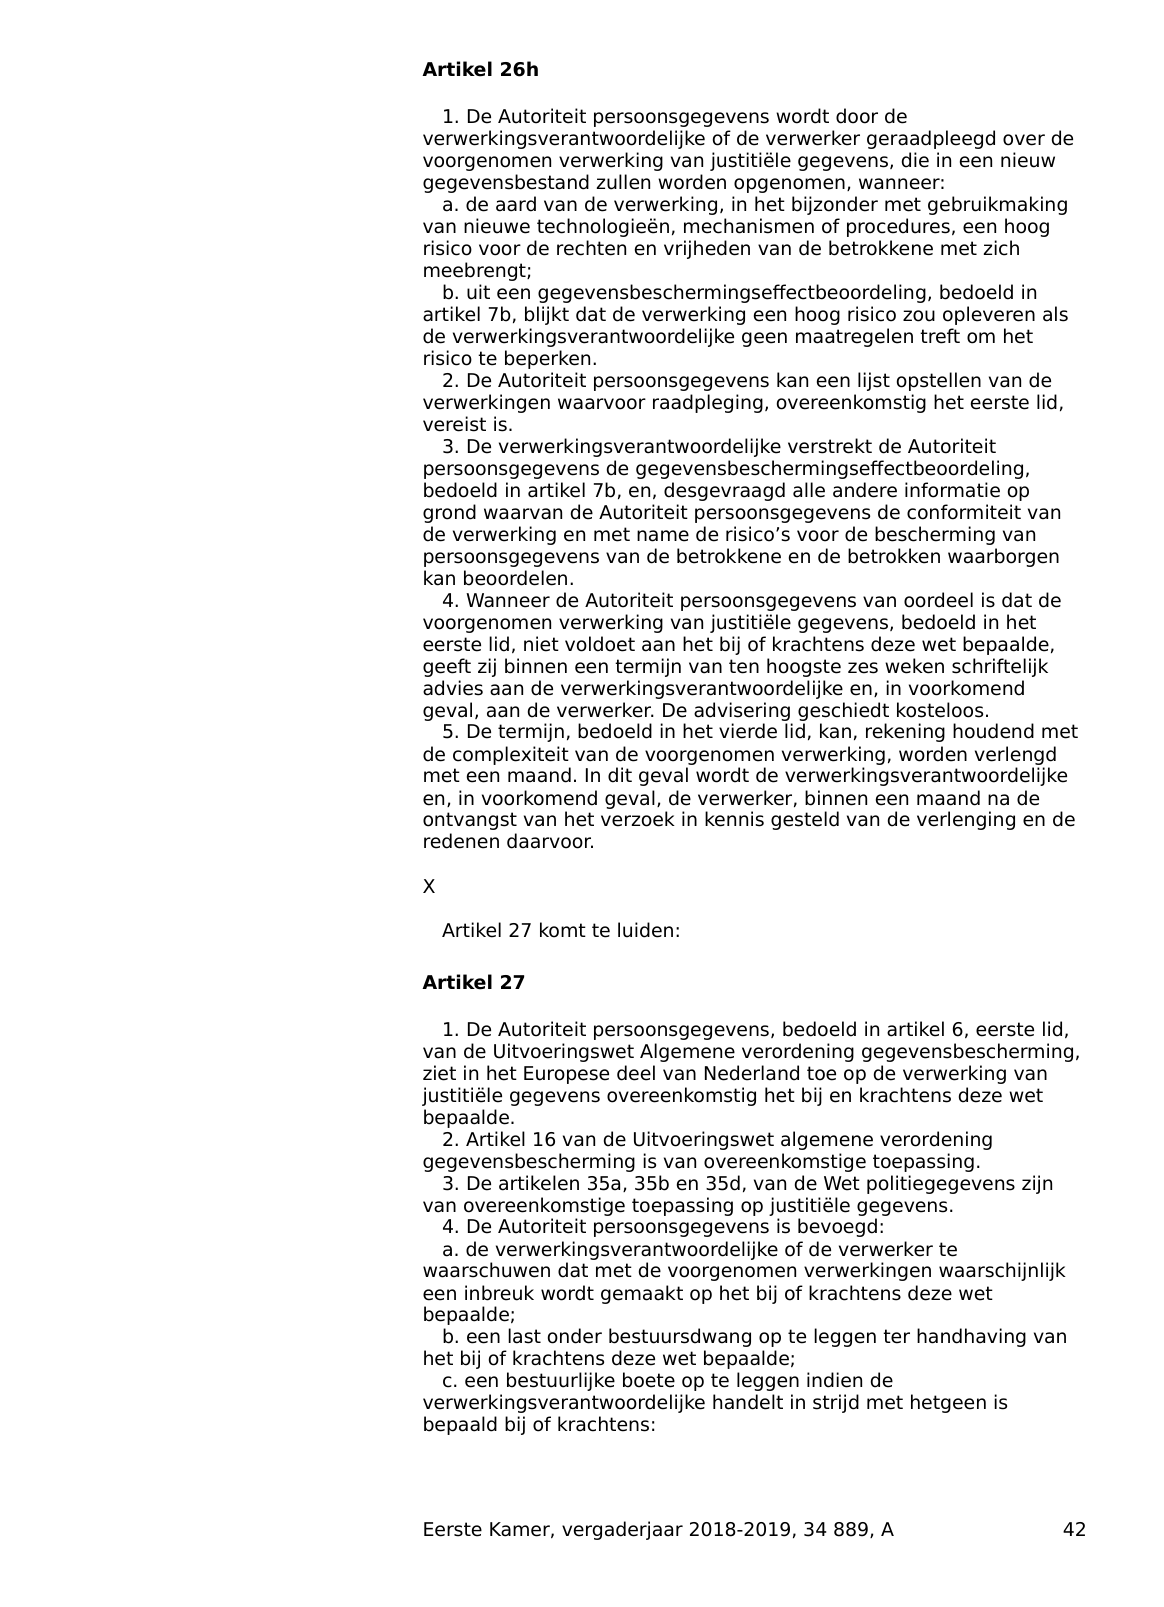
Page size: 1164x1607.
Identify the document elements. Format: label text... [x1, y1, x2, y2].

text Artikel 27 komt te luiden: [422, 920, 1087, 942]
text X [422, 876, 1087, 897]
text 1. De Autoriteit persoonsgegevens wordt door de verwerkingsverantwoordelijke of de verwerker geraadpleegd over de voorgenomen verwerking van justitiële gegevens, die in een nieuw gegevensbestand zullen worden opgenomen, wanneer: [422, 106, 1087, 194]
text b. een last onder bestuursdwang op te leggen ter handhaving van het bij of krachtens deze wet bepaalde; [422, 1326, 1087, 1370]
text 4. Wanneer de Autoriteit persoonsgegevens van oordeel is dat de voorgenomen verwerking van justitiële gegevens, bedoeld in het eerste lid, niet voldoet aan het bij of krachtens deze wet bepaalde, geeft zij binnen een termijn van ten hoogste zes weken schriftelijk advies aan de verwerkingsverantwoordelijke en, in voorkomend geval, aan de verwerker. De advisering geschiedt kosteloos. [422, 589, 1087, 721]
text 3. De verwerkingsverantwoordelijke verstrekt de Autoriteit persoonsgegevens de gegevensbeschermingseffectbeoordeling, bedoeld in artikel 7b, en, desgevraagd alle andere informatie op grond waarvan de Autoriteit persoonsgegevens de conformiteit van de verwerking en met name de risico’s voor de bescherming van persoonsgegevens van de betrokkene en de betrokken waarborgen kan beoordelen. [422, 436, 1087, 589]
text 2. De Autoriteit persoonsgegevens kan een lijst opstellen van de verwerkingen waarvoor raadpleging, overeenkomstig het eerste lid, vereist is. [422, 370, 1087, 436]
text a. de aard van de verwerking, in het bijzonder met gebruikmaking van nieuwe technologieën, mechanismen of procedures, een hoog risico voor de rechten en vrijheden van de betrokkene met zich meebrengt; [422, 194, 1087, 282]
text 3. De artikelen 35a, 35b en 35d, van de Wet politiegegevens zijn van overeenkomstige toepassing op justitiële gegevens. [422, 1172, 1087, 1216]
subtitle Artikel 26h [422, 59, 1087, 81]
text 1. De Autoriteit persoonsgegevens, bedoeld in artikel 6, eerste lid, van de Uitvoeringswet Algemene verordening gegevensbescherming, ziet in het Europese deel van Nederland toe op de verwerking van justitiële gegevens overeenkomstig het bij en krachtens deze wet bepaalde. [422, 1019, 1087, 1128]
text c. een bestuurlijke boete op te leggen indien de verwerkingsverantwoordelijke handelt in strijd met hetgeen is bepaald bij of krachtens: [422, 1370, 1087, 1436]
text a. de verwerkingsverantwoordelijke of de verwerker te waarschuwen dat met de voorgenomen verwerkingen waarschijnlijk een inbreuk wordt gemaakt op het bij of krachtens deze wet bepaalde; [422, 1238, 1087, 1326]
text 5. De termijn, bedoeld in het vierde lid, kan, rekening houdend met de complexiteit van de voorgenomen verwerking, worden verlengd met een maand. In dit geval wordt de verwerkingsverantwoordelijke en, in voorkomend geval, de verwerker, binnen een maand na de ontvangst van het verzoek in kennis gesteld van de verlenging en de redenen daarvoor. [422, 721, 1087, 853]
text 2. Artikel 16 van de Uitvoeringswet algemene verordening gegevensbescherming is van overeenkomstige toepassing. [422, 1128, 1087, 1172]
text b. uit een gegevensbeschermingseffectbeoordeling, bedoeld in artikel 7b, blijkt dat de verwerking een hoog risico zou opleveren als de verwerkingsverantwoordelijke geen maatregelen treft om het risico te beperken. [422, 282, 1087, 370]
text 4. De Autoriteit persoonsgegevens is bevoegd: [422, 1216, 1087, 1238]
subtitle Artikel 27 [422, 972, 1087, 994]
